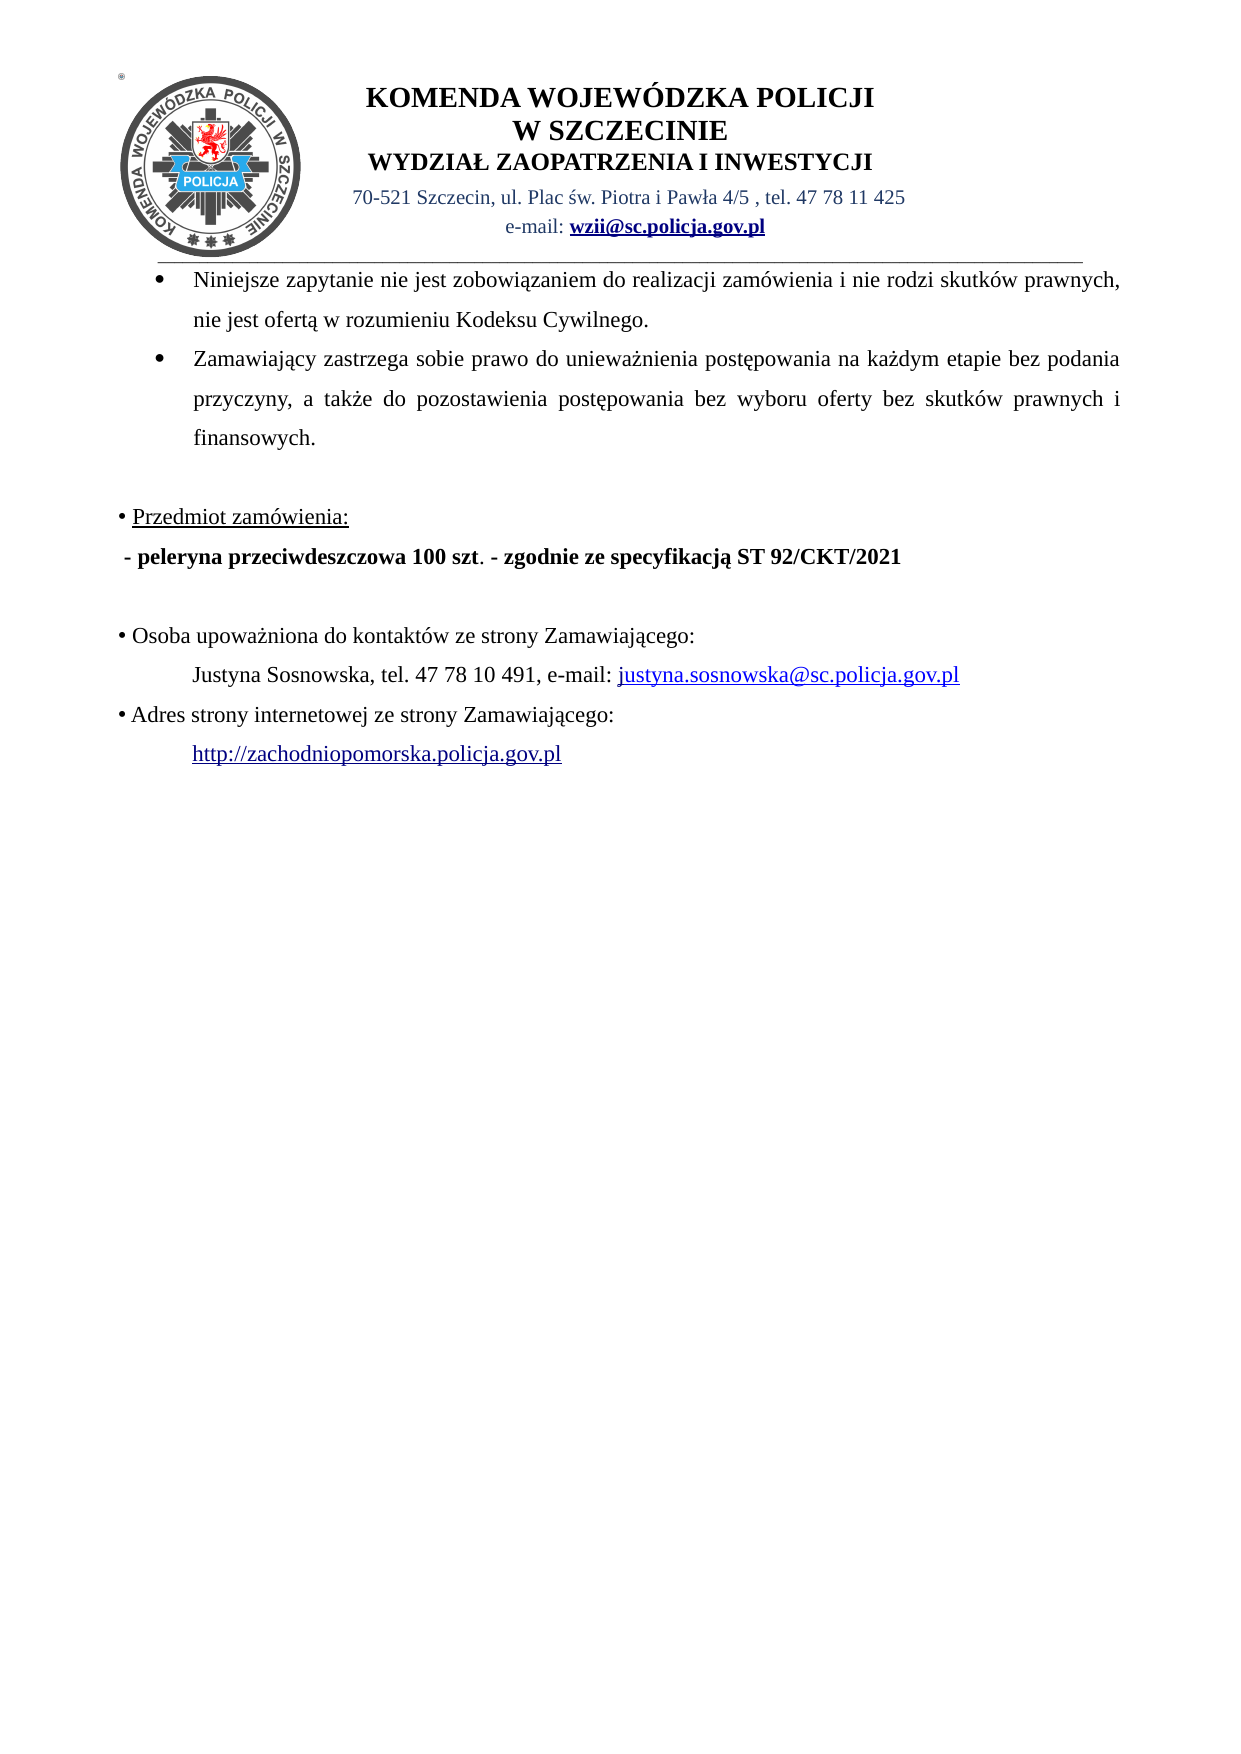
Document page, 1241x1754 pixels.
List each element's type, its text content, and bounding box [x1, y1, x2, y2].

list Niniejsze zapytanie nie jest zobowiązaniem do realizacji zamówienia i nie rodzi skutków prawnych, nie jest ofertą w rozumieniu Kodeksu Cywilnego. [156, 266, 1122, 332]
text Justyna Sosnowska, tel. 47 78 10 491, e-mail: justyna.sosnowska@sc.policja.gov.pl [118, 661, 1122, 688]
list Adres strony internetowej ze strony Zamawiającego: [118, 701, 1122, 727]
list - peleryna przeciwdeszczowa 100 szt. - zgodnie ze specyfikacją ST 92/CKT/2021 [118, 543, 1122, 569]
picture [118, 73, 125, 80]
list Osoba upoważniona do kontaktów ze strony Zamawiającego: [118, 622, 1122, 648]
text http://zachodniopomorska.policja.gov.pl [118, 740, 1122, 767]
picture [121, 77, 303, 260]
list Zamawiający zastrzega sobie prawo do unieważnienia postępowania na każdym etapie bez podania przyczyny, a także do pozostawienia postępowania bez wyboru oferty bez skutków prawnych i finansowych. [156, 345, 1122, 451]
list Przedmiot zamówienia: [118, 503, 1122, 530]
